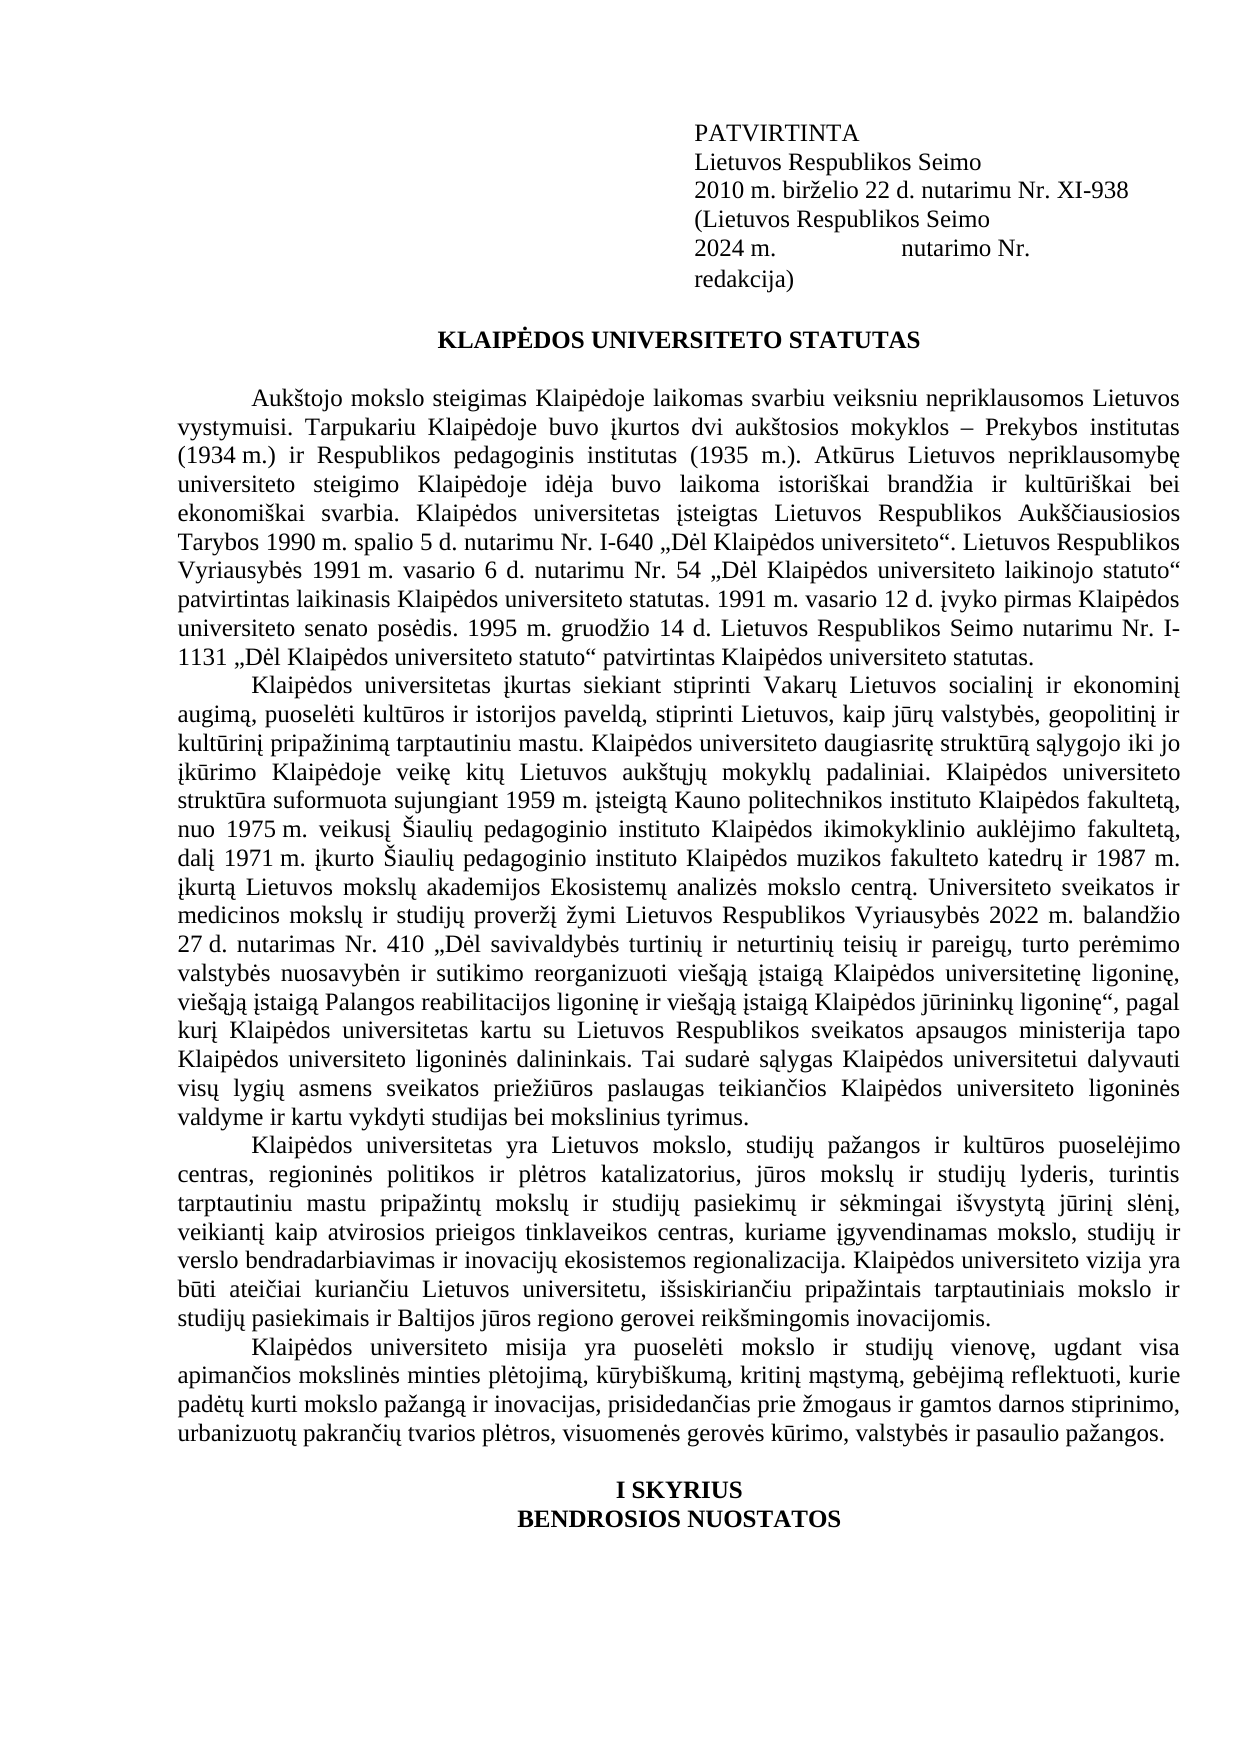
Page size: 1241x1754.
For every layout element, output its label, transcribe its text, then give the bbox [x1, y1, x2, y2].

text 2010 m. birželio 22 d. nutarimu Nr. XI-938 [694, 176, 1181, 204]
text PATVIRTINTA [694, 118, 1181, 147]
text (Lietuvos Respublikos Seimo [694, 204, 1181, 233]
text 2024 m. nutarimo Nr. redakcija) [694, 233, 1181, 293]
text Klaipėdos universiteto misija yra puoselėti mokslo ir studijų vienovę, ugdant visa apimančios mokslinės minties plėtojimą, kūrybiškumą, kritinį mąstymą, gebėjimą reflektuoti, kurie padėtų kurti mokslo pažangą ir inovacijas, prisidedančias prie žmogaus ir gamtos darnos stiprinimo, urbanizuotų pakrančių tvarios plėtros, visuomenės gerovės kūrimo, valstybės ir pasaulio pažangos. [177, 1332, 1181, 1447]
text Aukštojo mokslo steigimas Klaipėdoje laikomas svarbiu veiksniu nepriklausomos Lietuvos vystymuisi. Tarpukariu Klaipėdoje buvo įkurtos dvi aukštosios mokyklos – Prekybos institutas (1934 m.) ir Respublikos pedagoginis institutas (1935 m.). Atkūrus Lietuvos nepriklausomybę universiteto steigimo Klaipėdoje idėja buvo laikoma istoriškai brandžia ir kultūriškai bei ekonomiškai svarbia. Klaipėdos universitetas įsteigtas Lietuvos Respublikos Aukščiausiosios Tarybos 1990 m. spalio 5 d. nutarimu Nr. I-640 „Dėl Klaipėdos universiteto“. Lietuvos Respublikos Vyriausybės 1991 m. vasario 6 d. nutarimu Nr. 54 „Dėl Klaipėdos universiteto laikinojo statuto“ patvirtintas laikinasis Klaipėdos universiteto statutas. 1991 m. vasario 12 d. įvyko pirmas Klaipėdos universiteto senato posėdis. 1995 m. gruodžio 14 d. Lietuvos Respublikos Seimo nutarimu Nr. I-1131 „Dėl Klaipėdos universiteto statuto“ patvirtintas Klaipėdos universiteto statutas. [177, 383, 1181, 670]
text Lietuvos Respublikos Seimo [694, 147, 1181, 176]
text I SKYRIUS [177, 1475, 1181, 1504]
text BENDROSIOS NUOSTATOS [177, 1504, 1181, 1533]
text Klaipėdos universitetas įkurtas siekiant stiprinti Vakarų Lietuvos socialinį ir ekonominį augimą, puoselėti kultūros ir istorijos paveldą, stiprinti Lietuvos, kaip jūrų valstybės, geopolitinį ir kultūrinį pripažinimą tarptautiniu mastu. Klaipėdos universiteto daugiasritę struktūrą sąlygojo iki jo įkūrimo Klaipėdoje veikę kitų Lietuvos aukštųjų mokyklų padaliniai. Klaipėdos universiteto struktūra suformuota sujungiant 1959 m. įsteigtą Kauno politechnikos instituto Klaipėdos fakultetą, nuo 1975 m. veikusį Šiaulių pedagoginio instituto Klaipėdos ikimokyklinio auklėjimo fakultetą, dalį 1971 m. įkurto Šiaulių pedagoginio instituto Klaipėdos muzikos fakulteto katedrų ir 1987 m. įkurtą Lietuvos mokslų akademijos Ekosistemų analizės mokslo centrą. Universiteto sveikatos ir medicinos mokslų ir studijų proveržį žymi Lietuvos Respublikos Vyriausybės 2022 m. balandžio 27 d. nutarimas Nr. 410 „Dėl savivaldybės turtinių ir neturtinių teisių ir pareigų, turto perėmimo valstybės nuosavybėn ir sutikimo reorganizuoti viešąją įstaigą Klaipėdos universitetinę ligoninę, viešąją įstaigą Palangos reabilitacijos ligoninę ir viešąją įstaigą Klaipėdos jūrininkų ligoninę“, pagal kurį Klaipėdos universitetas kartu su Lietuvos Respublikos sveikatos apsaugos ministerija tapo Klaipėdos universiteto ligoninės dalininkais. Tai sudarė sąlygas Klaipėdos universitetui dalyvauti visų lygių asmens sveikatos priežiūros paslaugas teikiančios Klaipėdos universiteto ligoninės valdyme ir kartu vykdyti studijas bei mokslinius tyrimus. [177, 670, 1181, 1130]
text Klaipėdos universitetas yra Lietuvos mokslo, studijų pažangos ir kultūros puoselėjimo centras, regioninės politikos ir plėtros katalizatorius, jūros mokslų ir studijų lyderis, turintis tarptautiniu mastu pripažintų mokslų ir studijų pasiekimų ir sėkmingai išvystytą jūrinį slėnį, veikiantį kaip atvirosios prieigos tinklaveikos centras, kuriame įgyvendinamas mokslo, studijų ir verslo bendradarbiavimas ir inovacijų ekosistemos regionalizacija. Klaipėdos universiteto vizija yra būti ateičiai kuriančiu Lietuvos universitetu, išsiskiriančiu pripažintais tarptautiniais mokslo ir studijų pasiekimais ir Baltijos jūros regiono gerovei reikšmingomis inovacijomis. [177, 1130, 1181, 1332]
text KLAIPĖDOS UNIVERSITETO STATUTAS [177, 325, 1181, 354]
